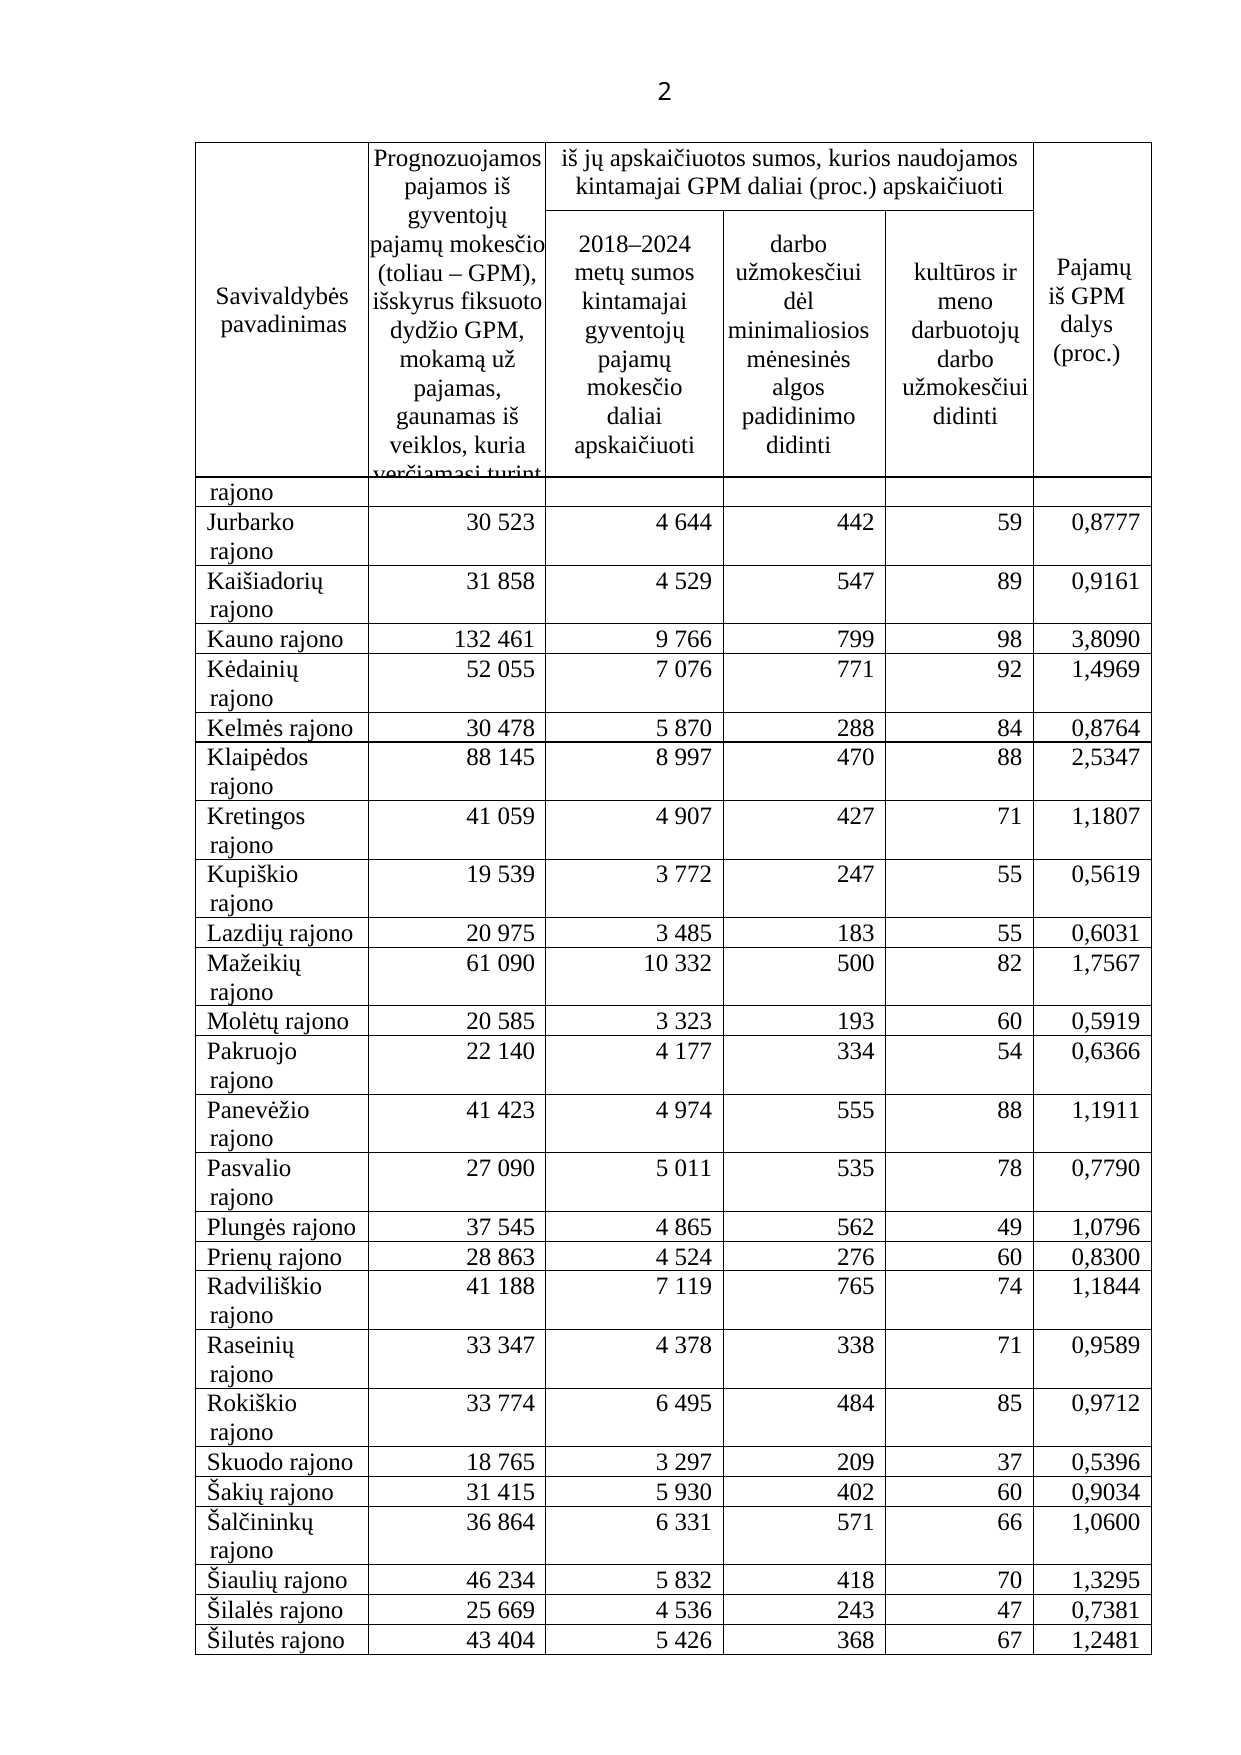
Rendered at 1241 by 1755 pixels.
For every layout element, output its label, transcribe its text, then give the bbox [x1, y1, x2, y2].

table_cell 5 011 [546, 1153, 723, 1211]
table_cell Plungės rajono [196, 1212, 368, 1241]
table_cell 209 [724, 1447, 885, 1476]
table_cell Kretingos rajono [196, 801, 368, 858]
table_cell [724, 478, 885, 506]
table_cell 78 [886, 1153, 1033, 1211]
table_cell [546, 478, 723, 506]
table_cell 88 [886, 1095, 1033, 1152]
table_cell 427 [724, 801, 885, 858]
table_cell 5 930 [546, 1477, 723, 1506]
table_cell 47 [886, 1595, 1033, 1624]
table_cell Jurbarko rajono [196, 507, 368, 565]
table_cell 334 [724, 1036, 885, 1094]
table_cell 52 055 [369, 654, 545, 712]
table_cell 0,9589 [1034, 1330, 1151, 1387]
table_cell 4 865 [546, 1212, 723, 1241]
table_cell 49 [886, 1212, 1033, 1241]
table_cell 98 [886, 624, 1033, 653]
table_cell Šakių rajono [196, 1477, 368, 1506]
table_cell 338 [724, 1330, 885, 1387]
table_cell 10 332 [546, 948, 723, 1005]
table_cell 61 090 [369, 948, 545, 1005]
table_cell 4 974 [546, 1095, 723, 1152]
table_cell Raseinių rajono [196, 1330, 368, 1387]
table_cell 547 [724, 566, 885, 623]
table_cell Lazdijų rajono [196, 918, 368, 947]
table_cell 88 145 [369, 743, 545, 800]
table_cell 27 090 [369, 1153, 545, 1211]
table_cell 71 [886, 801, 1033, 858]
table_cell 799 [724, 624, 885, 653]
table_cell 41 188 [369, 1271, 545, 1329]
table_cell 55 [886, 860, 1033, 917]
table_cell Radviliškio rajono [196, 1271, 368, 1329]
table_cell 55 [886, 918, 1033, 947]
table_cell 1,0796 [1034, 1212, 1151, 1241]
table_cell 243 [724, 1595, 885, 1624]
table_header iš jų apskaičiuotos sumos, kurios naudojamos kintamajai GPM daliai (proc.) apskaičiuoti [546, 143, 1033, 210]
table_cell 67 [886, 1625, 1033, 1653]
table_cell 37 [886, 1447, 1033, 1476]
table_cell Mažeikių rajono [196, 948, 368, 1005]
table_cell Šilalės rajono [196, 1595, 368, 1624]
table_cell 22 140 [369, 1036, 545, 1094]
table_cell 41 059 [369, 801, 545, 858]
table_cell 5 426 [546, 1625, 723, 1653]
table_cell 6 495 [546, 1389, 723, 1446]
table_cell Šiaulių rajono [196, 1565, 368, 1594]
table_cell 20 975 [369, 918, 545, 947]
table_cell 4 907 [546, 801, 723, 858]
table_cell 66 [886, 1507, 1033, 1564]
table_cell 4 536 [546, 1595, 723, 1624]
table_cell 82 [886, 948, 1033, 1005]
table_cell [886, 478, 1033, 506]
table_cell 1,1911 [1034, 1095, 1151, 1152]
table_cell 4 378 [546, 1330, 723, 1387]
table_cell 2,5347 [1034, 743, 1151, 800]
table_cell Kėdainių rajono [196, 654, 368, 712]
table_cell 7 119 [546, 1271, 723, 1329]
table_cell 0,8764 [1034, 713, 1151, 741]
table_cell 247 [724, 860, 885, 917]
table_cell 89 [886, 566, 1033, 623]
table_cell 85 [886, 1389, 1033, 1446]
table_cell 1,2481 [1034, 1625, 1151, 1653]
table_cell 0,9712 [1034, 1389, 1151, 1446]
table_cell 1,7567 [1034, 948, 1151, 1005]
table_cell 41 423 [369, 1095, 545, 1152]
table_cell Pakruojo rajono [196, 1036, 368, 1094]
table_cell 484 [724, 1389, 885, 1446]
table_cell 37 545 [369, 1212, 545, 1241]
table_cell Šalčininkų rajono [196, 1507, 368, 1564]
table_cell 193 [724, 1006, 885, 1035]
table_cell Kauno rajono [196, 624, 368, 653]
table_cell 7 076 [546, 654, 723, 712]
table_cell 500 [724, 948, 885, 1005]
table_cell 3 297 [546, 1447, 723, 1476]
table_cell 18 765 [369, 1447, 545, 1476]
table_cell 368 [724, 1625, 885, 1653]
table_cell 5 870 [546, 713, 723, 741]
table_cell 3 485 [546, 918, 723, 947]
table_cell 1,3295 [1034, 1565, 1151, 1594]
table_cell 6 331 [546, 1507, 723, 1564]
table_cell Šilutės rajono [196, 1625, 368, 1653]
table_cell 0,7790 [1034, 1153, 1151, 1211]
table_cell 43 404 [369, 1625, 545, 1653]
table_cell 183 [724, 918, 885, 947]
table_cell 19 539 [369, 860, 545, 917]
table_cell 0,9034 [1034, 1477, 1151, 1506]
table_cell 0,8300 [1034, 1242, 1151, 1270]
table_cell 60 [886, 1242, 1033, 1270]
table_cell 31 415 [369, 1477, 545, 1506]
table_cell 0,5619 [1034, 860, 1151, 917]
table_cell 276 [724, 1242, 885, 1270]
table_cell 4 177 [546, 1036, 723, 1094]
table_cell [1034, 478, 1151, 506]
table_cell 60 [886, 1006, 1033, 1035]
table_cell 9 766 [546, 624, 723, 653]
table_cell 70 [886, 1565, 1033, 1594]
table_cell 0,7381 [1034, 1595, 1151, 1624]
table_cell darbo užmokesčiui dėl minimaliosios mėnesinės algos padidinimo didinti [724, 211, 885, 476]
table_cell 8 997 [546, 743, 723, 800]
table_cell 2018–2024 metų sumos kintamajai gyventojų pajamų mokesčio daliai apskaičiuoti [546, 211, 723, 476]
table_cell rajono [196, 478, 368, 506]
table_cell 0,5396 [1034, 1447, 1151, 1476]
table_cell 30 478 [369, 713, 545, 741]
table_cell 33 774 [369, 1389, 545, 1446]
table_cell 59 [886, 507, 1033, 565]
table_cell [369, 478, 545, 506]
table_cell Skuodo rajono [196, 1447, 368, 1476]
table_cell Prienų rajono [196, 1242, 368, 1270]
table_cell 46 234 [369, 1565, 545, 1594]
table_cell 92 [886, 654, 1033, 712]
table_cell 88 [886, 743, 1033, 800]
table_cell Panevėžio rajono [196, 1095, 368, 1152]
table_cell 132 461 [369, 624, 545, 653]
table_cell 4 529 [546, 566, 723, 623]
table_cell 36 864 [369, 1507, 545, 1564]
table_cell 418 [724, 1565, 885, 1594]
table_cell 1,4969 [1034, 654, 1151, 712]
table_cell 1,0600 [1034, 1507, 1151, 1564]
table_cell 5 832 [546, 1565, 723, 1594]
table_cell 25 669 [369, 1595, 545, 1624]
table_cell 4 644 [546, 507, 723, 565]
table_cell kultūros ir meno darbuotojų darbo užmokesčiui didinti [886, 211, 1033, 476]
table_cell 84 [886, 713, 1033, 741]
table_cell 0,9161 [1034, 566, 1151, 623]
table_header Prognozuojamos pajamos iš gyventojų pajamų mokesčio (toliau – GPM), išskyrus fiksuoto dydžio GPM, mokamą už pajamas, gaunamas iš veiklos, kuria verčiamasi turint verslo liudijimą [369, 143, 545, 476]
table_cell 1,1807 [1034, 801, 1151, 858]
table_cell 771 [724, 654, 885, 712]
table_cell 765 [724, 1271, 885, 1329]
table_cell 33 347 [369, 1330, 545, 1387]
table_cell Molėtų rajono [196, 1006, 368, 1035]
table_header Pajamų iš GPM dalys (proc.) [1034, 143, 1151, 476]
table_cell 20 585 [369, 1006, 545, 1035]
table_cell 402 [724, 1477, 885, 1506]
table_cell 4 524 [546, 1242, 723, 1270]
table_cell 0,5919 [1034, 1006, 1151, 1035]
table_cell 0,8777 [1034, 507, 1151, 565]
table_cell 562 [724, 1212, 885, 1241]
table_cell 28 863 [369, 1242, 545, 1270]
table_cell 288 [724, 713, 885, 741]
table_cell 0,6366 [1034, 1036, 1151, 1094]
table_cell 555 [724, 1095, 885, 1152]
table_cell Kaišiadorių rajono [196, 566, 368, 623]
table_cell 54 [886, 1036, 1033, 1094]
table_cell 535 [724, 1153, 885, 1211]
table_header Savivaldybės pavadinimas [196, 143, 368, 476]
table_cell 571 [724, 1507, 885, 1564]
table_cell 0,6031 [1034, 918, 1151, 947]
table_cell Kelmės rajono [196, 713, 368, 741]
table_cell 1,1844 [1034, 1271, 1151, 1329]
table_cell Kupiškio rajono [196, 860, 368, 917]
table_cell 3 323 [546, 1006, 723, 1035]
table_cell Pasvalio rajono [196, 1153, 368, 1211]
table_cell Klaipėdos rajono [196, 743, 368, 800]
table_cell 442 [724, 507, 885, 565]
table_cell 74 [886, 1271, 1033, 1329]
table_cell 3,8090 [1034, 624, 1151, 653]
table_cell 60 [886, 1477, 1033, 1506]
table_cell 31 858 [369, 566, 545, 623]
table_cell Rokiškio rajono [196, 1389, 368, 1446]
table_cell 71 [886, 1330, 1033, 1387]
table_cell 470 [724, 743, 885, 800]
table_cell 30 523 [369, 507, 545, 565]
table_cell 3 772 [546, 860, 723, 917]
